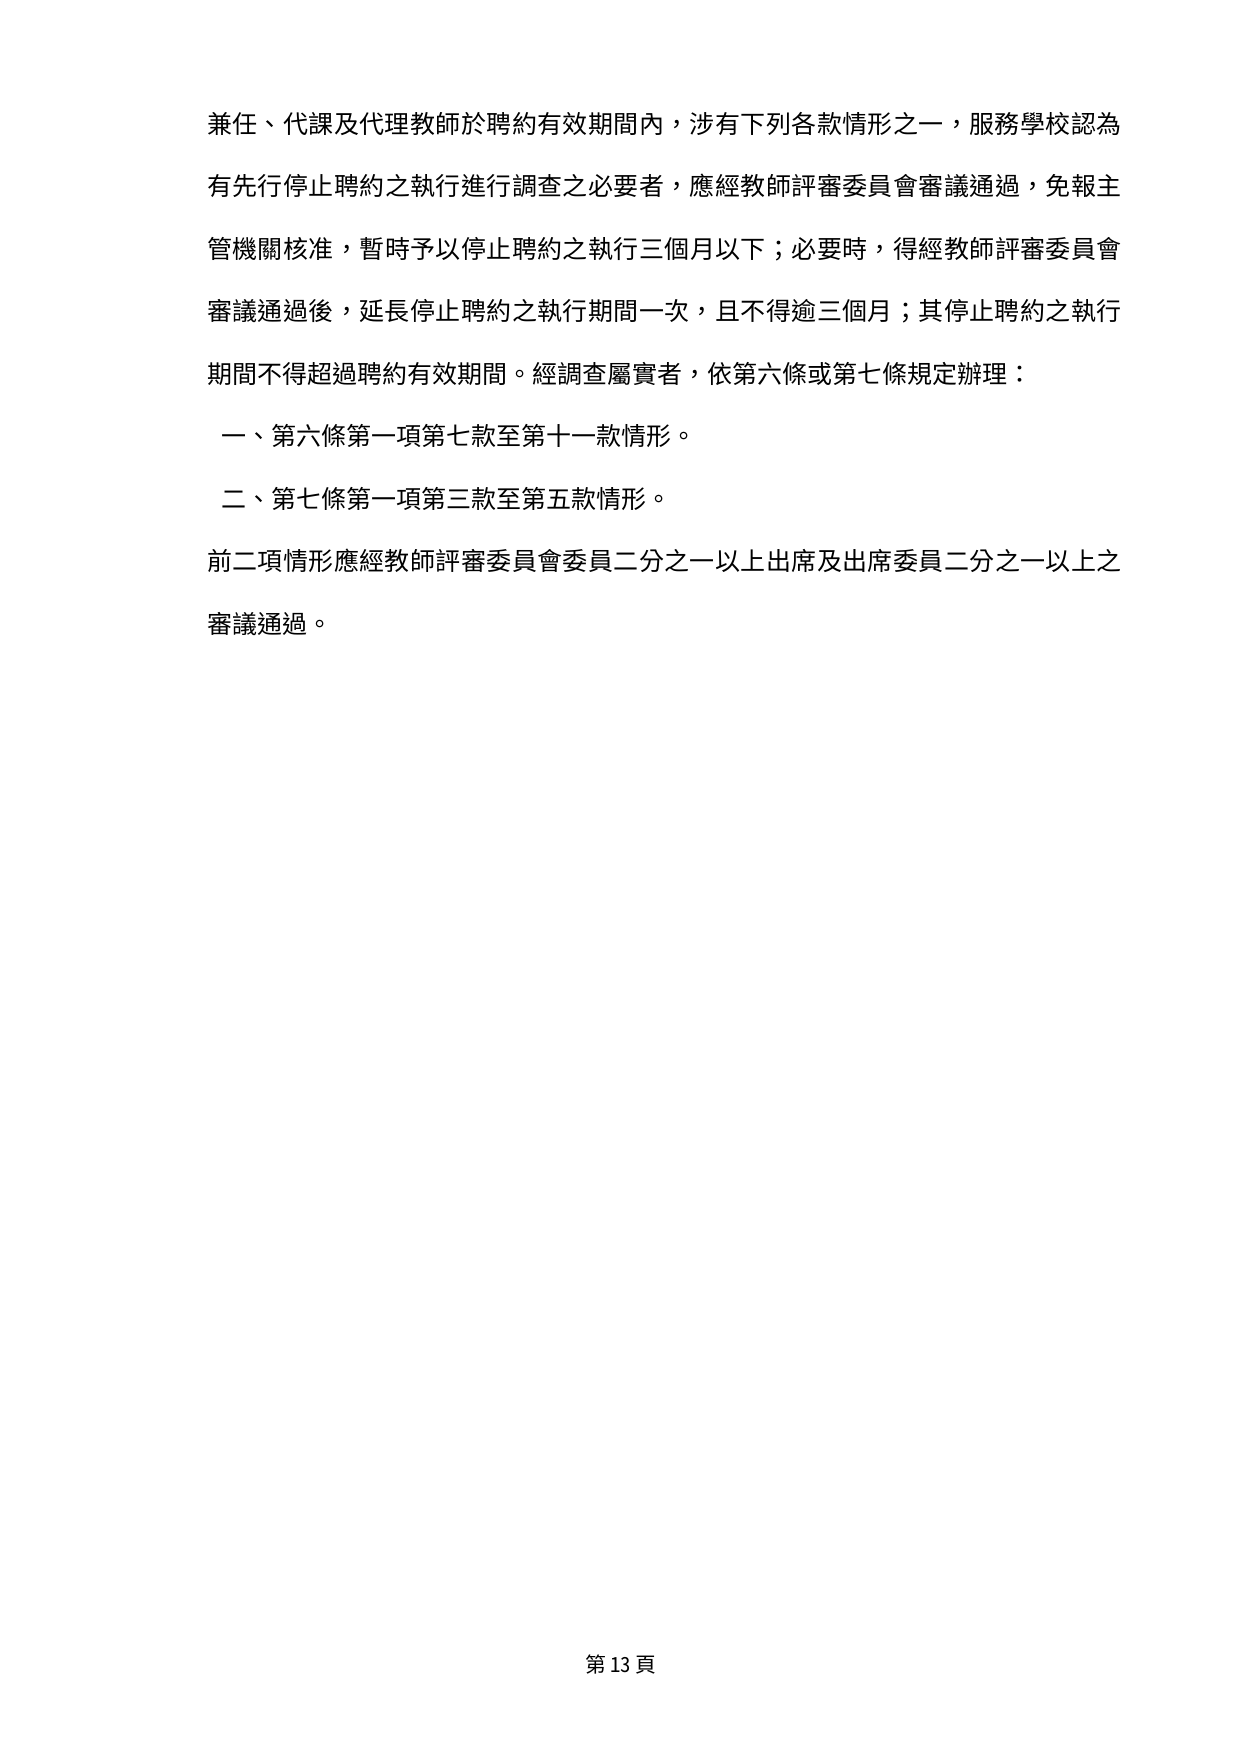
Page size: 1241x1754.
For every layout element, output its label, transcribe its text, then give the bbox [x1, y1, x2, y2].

text 二、第七條第一項第三款至第五款情形。 [207, 456, 1122, 518]
text 一、第六條第一項第七款至第十一款情形。 [207, 393, 1122, 456]
text 前二項情形應經教師評審委員會委員二分之一以上出席及出席委員二分之一以上之審議通過。 [207, 518, 1122, 643]
text 兼任、代課及代理教師於聘約有效期間內，涉有下列各款情形之一，服務學校認為有先行停止聘約之執行進行調查之必要者，應經教師評審委員會審議通過，免報主管機關核准，暫時予以停止聘約之執行三個月以下；必要時，得經教師評審委員會審議通過後，延長停止聘約之執行期間一次，且不得逾三個月；其停止聘約之執行期間不得超過聘約有效期間。經調查屬實者，依第六條或第七條規定辦理： [207, 81, 1122, 393]
